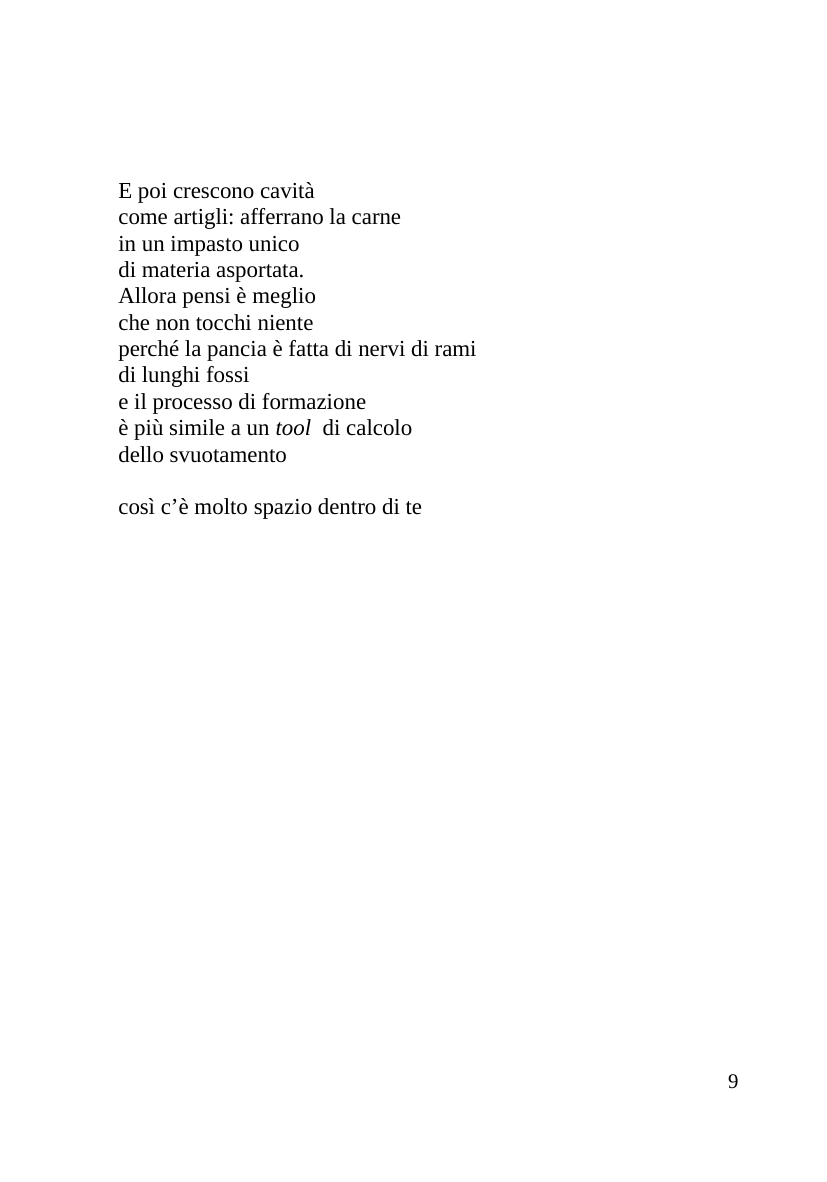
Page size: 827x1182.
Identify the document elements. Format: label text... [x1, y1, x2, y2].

text perché la pancia è fatta di nervi di rami [118, 335, 738, 362]
text di lunghi fossi [118, 362, 738, 388]
text di materia asportata. [118, 256, 738, 282]
text E poi crescono cavità [118, 177, 738, 203]
text dello svuotamento [118, 441, 738, 467]
text come artigli: afferrano la carne [118, 203, 738, 230]
text e il processo di formazione [118, 388, 738, 414]
text in un impasto unico [118, 230, 738, 256]
text che non tocchi niente [118, 309, 738, 335]
text è più simile a un tool di calcolo [118, 414, 738, 441]
text così c’è molto spazio dentro di te [118, 493, 738, 520]
text Allora pensi è meglio [118, 282, 738, 309]
